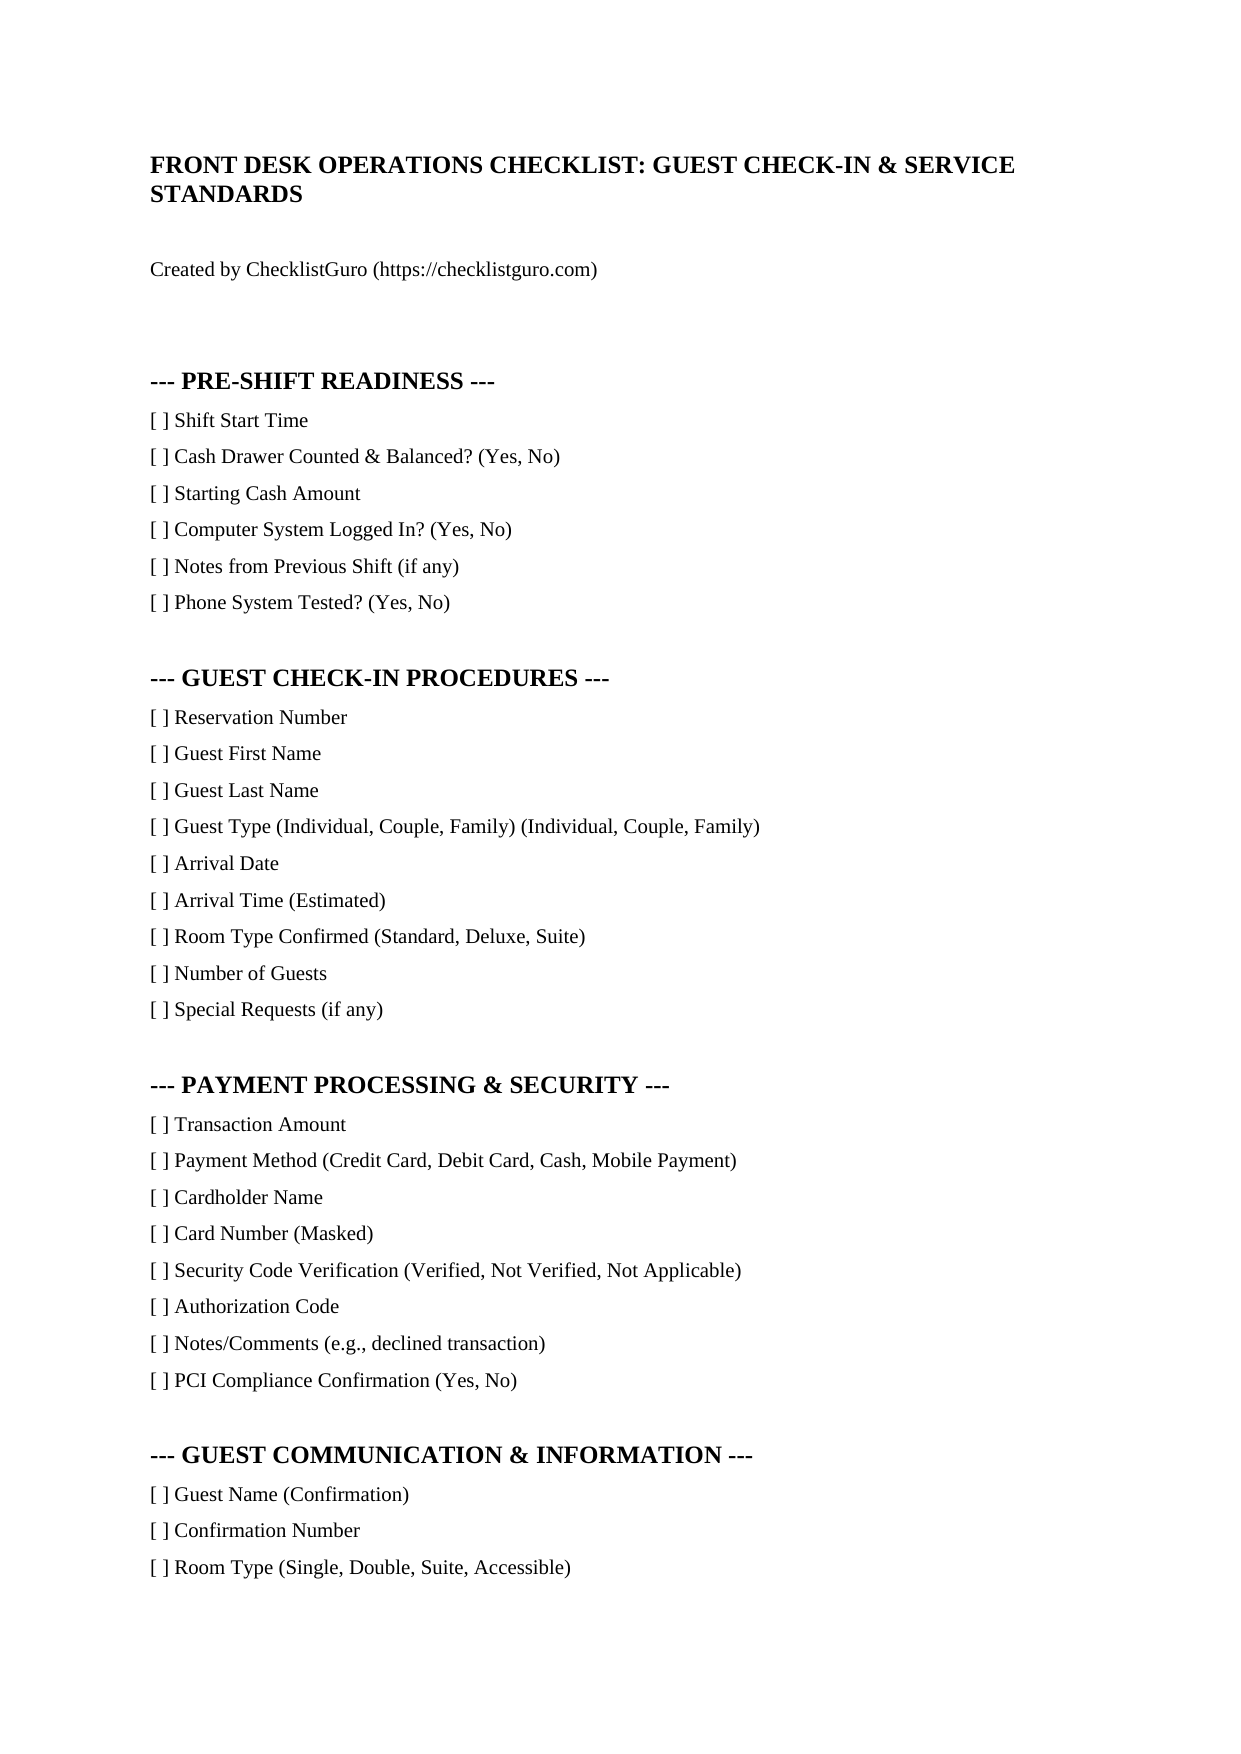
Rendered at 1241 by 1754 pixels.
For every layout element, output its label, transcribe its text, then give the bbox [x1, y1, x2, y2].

text Created by ChecklistGuro (https://checklistguro.com) [150, 257, 1090, 281]
text [ ] Room Type Confirmed (Standard, Deluxe, Suite) [150, 924, 1090, 948]
text [ ] Guest First Name [150, 741, 1090, 765]
text --- PRE-SHIFT READINESS --- [150, 366, 1090, 395]
text [ ] Arrival Time (Estimated) [150, 887, 1090, 912]
text [ ] Shift Start Time [150, 407, 1090, 432]
text [ ] Notes from Previous Shift (if any) [150, 554, 1090, 578]
text [ ] Room Type (Single, Double, Suite, Accessible) [150, 1555, 1090, 1579]
text [ ] Guest Name (Confirmation) [150, 1482, 1090, 1506]
text --- GUEST COMMUNICATION & INFORMATION --- [150, 1441, 1090, 1469]
text --- PAYMENT PROCESSING & SECURITY --- [150, 1070, 1090, 1099]
text [ ] Computer System Logged In? (Yes, No) [150, 517, 1090, 541]
text [ ] Transaction Amount [150, 1112, 1090, 1136]
text [ ] Payment Method (Credit Card, Debit Card, Cash, Mobile Payment) [150, 1148, 1090, 1172]
text [ ] Security Code Verification (Verified, Not Verified, Not Applicable) [150, 1258, 1090, 1282]
text [ ] Reservation Number [150, 705, 1090, 729]
text --- GUEST CHECK-IN PROCEDURES --- [150, 663, 1090, 692]
text FRONT DESK OPERATIONS CHECKLIST: GUEST CHECK-IN & SERVICE STANDARDS [150, 150, 1090, 207]
text [ ] Phone System Tested? (Yes, No) [150, 590, 1090, 614]
text [ ] Guest Type (Individual, Couple, Family) (Individual, Couple, Family) [150, 814, 1090, 838]
text [ ] Arrival Date [150, 851, 1090, 875]
text [ ] PCI Compliance Confirmation (Yes, No) [150, 1367, 1090, 1392]
text [ ] Cardholder Name [150, 1185, 1090, 1209]
text [ ] Card Number (Masked) [150, 1221, 1090, 1245]
text [ ] Special Requests (if any) [150, 997, 1090, 1021]
text [ ] Confirmation Number [150, 1518, 1090, 1542]
text [ ] Cash Drawer Counted & Balanced? (Yes, No) [150, 444, 1090, 468]
text [ ] Authorization Code [150, 1294, 1090, 1318]
text [ ] Guest Last Name [150, 778, 1090, 802]
text [ ] Notes/Comments (e.g., declined transaction) [150, 1331, 1090, 1355]
text [ ] Starting Cash Amount [150, 481, 1090, 505]
text [ ] Number of Guests [150, 961, 1090, 985]
